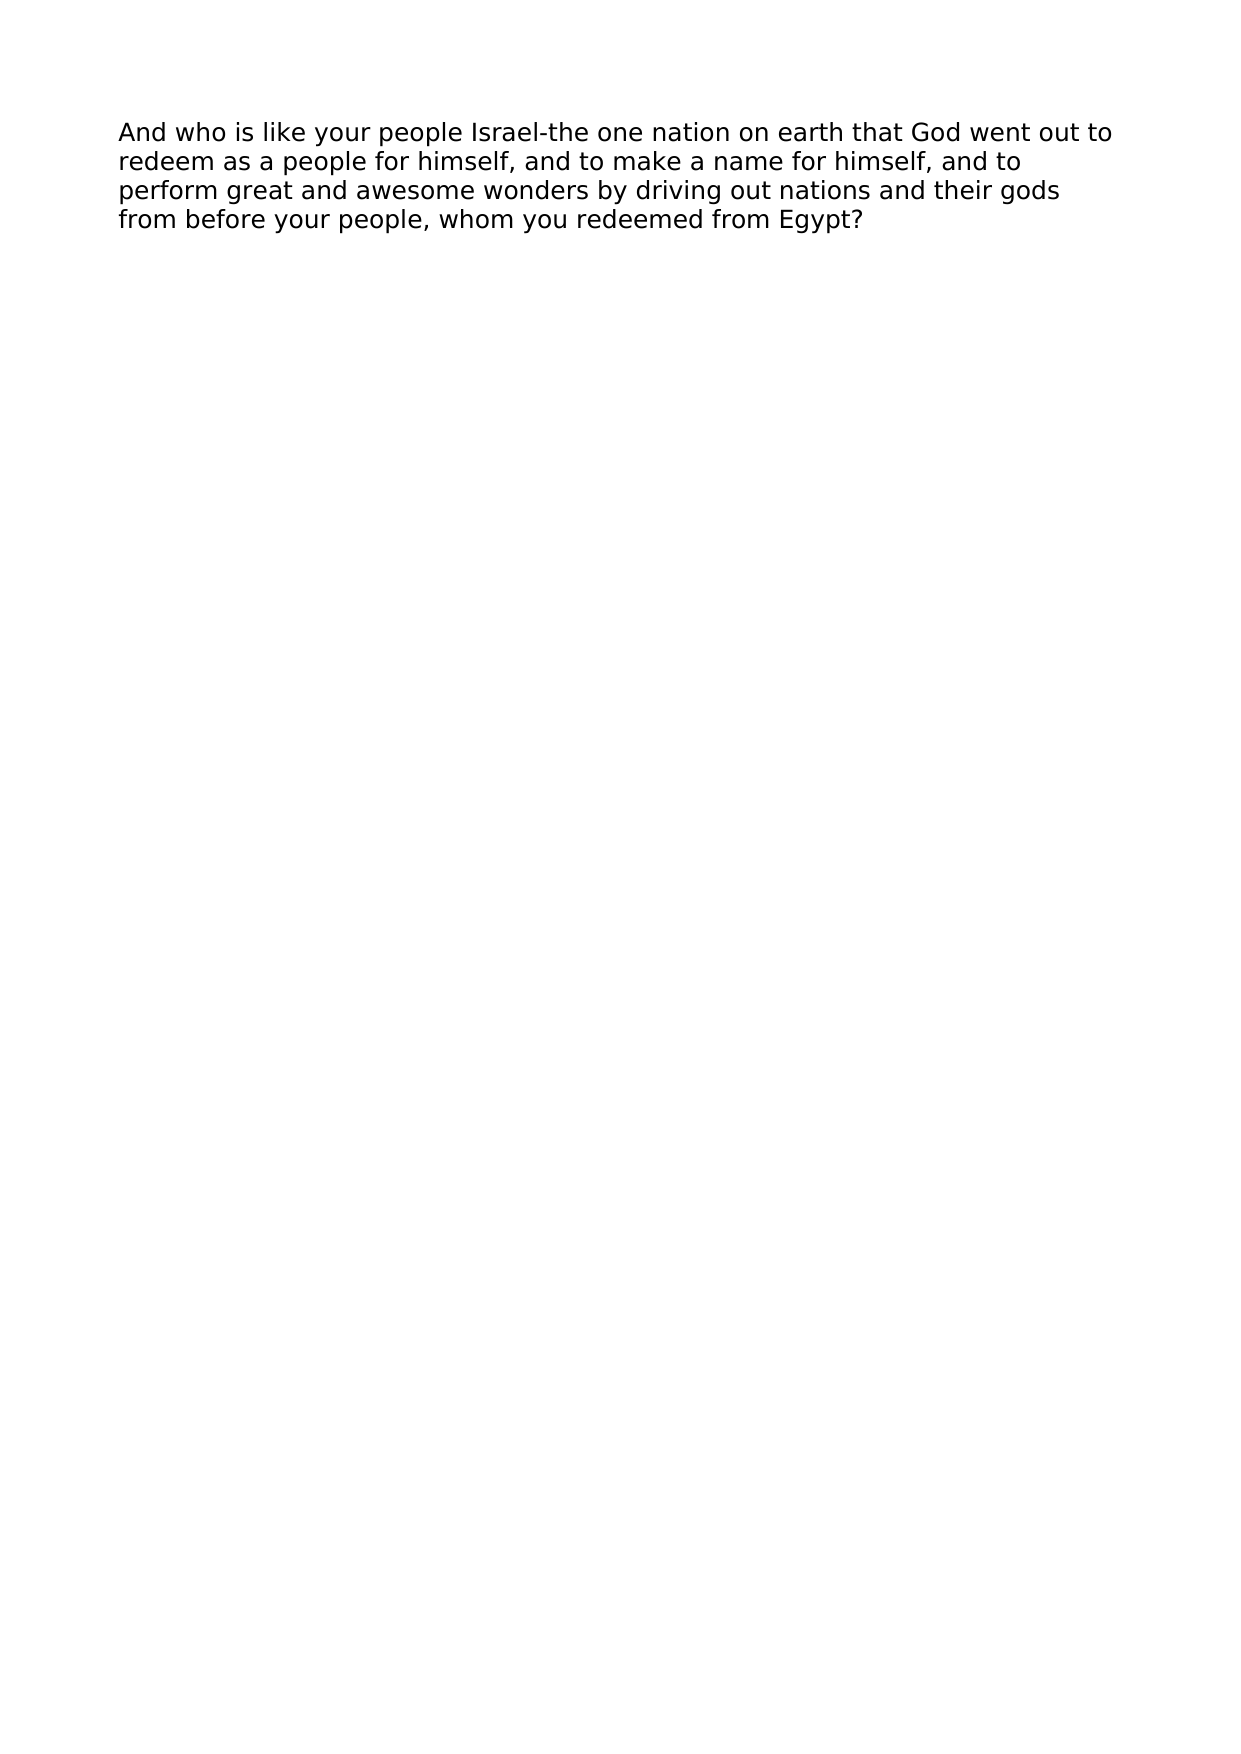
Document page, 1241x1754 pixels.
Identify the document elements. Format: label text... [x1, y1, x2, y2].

text And who is like your people Israel-the one nation on earth that God went out to redeem as a people for himself, and to make a name for himself, and to perform great and awesome wonders by driving out nations and their gods from before your people, whom you redeemed from Egypt? [118, 118, 1122, 235]
